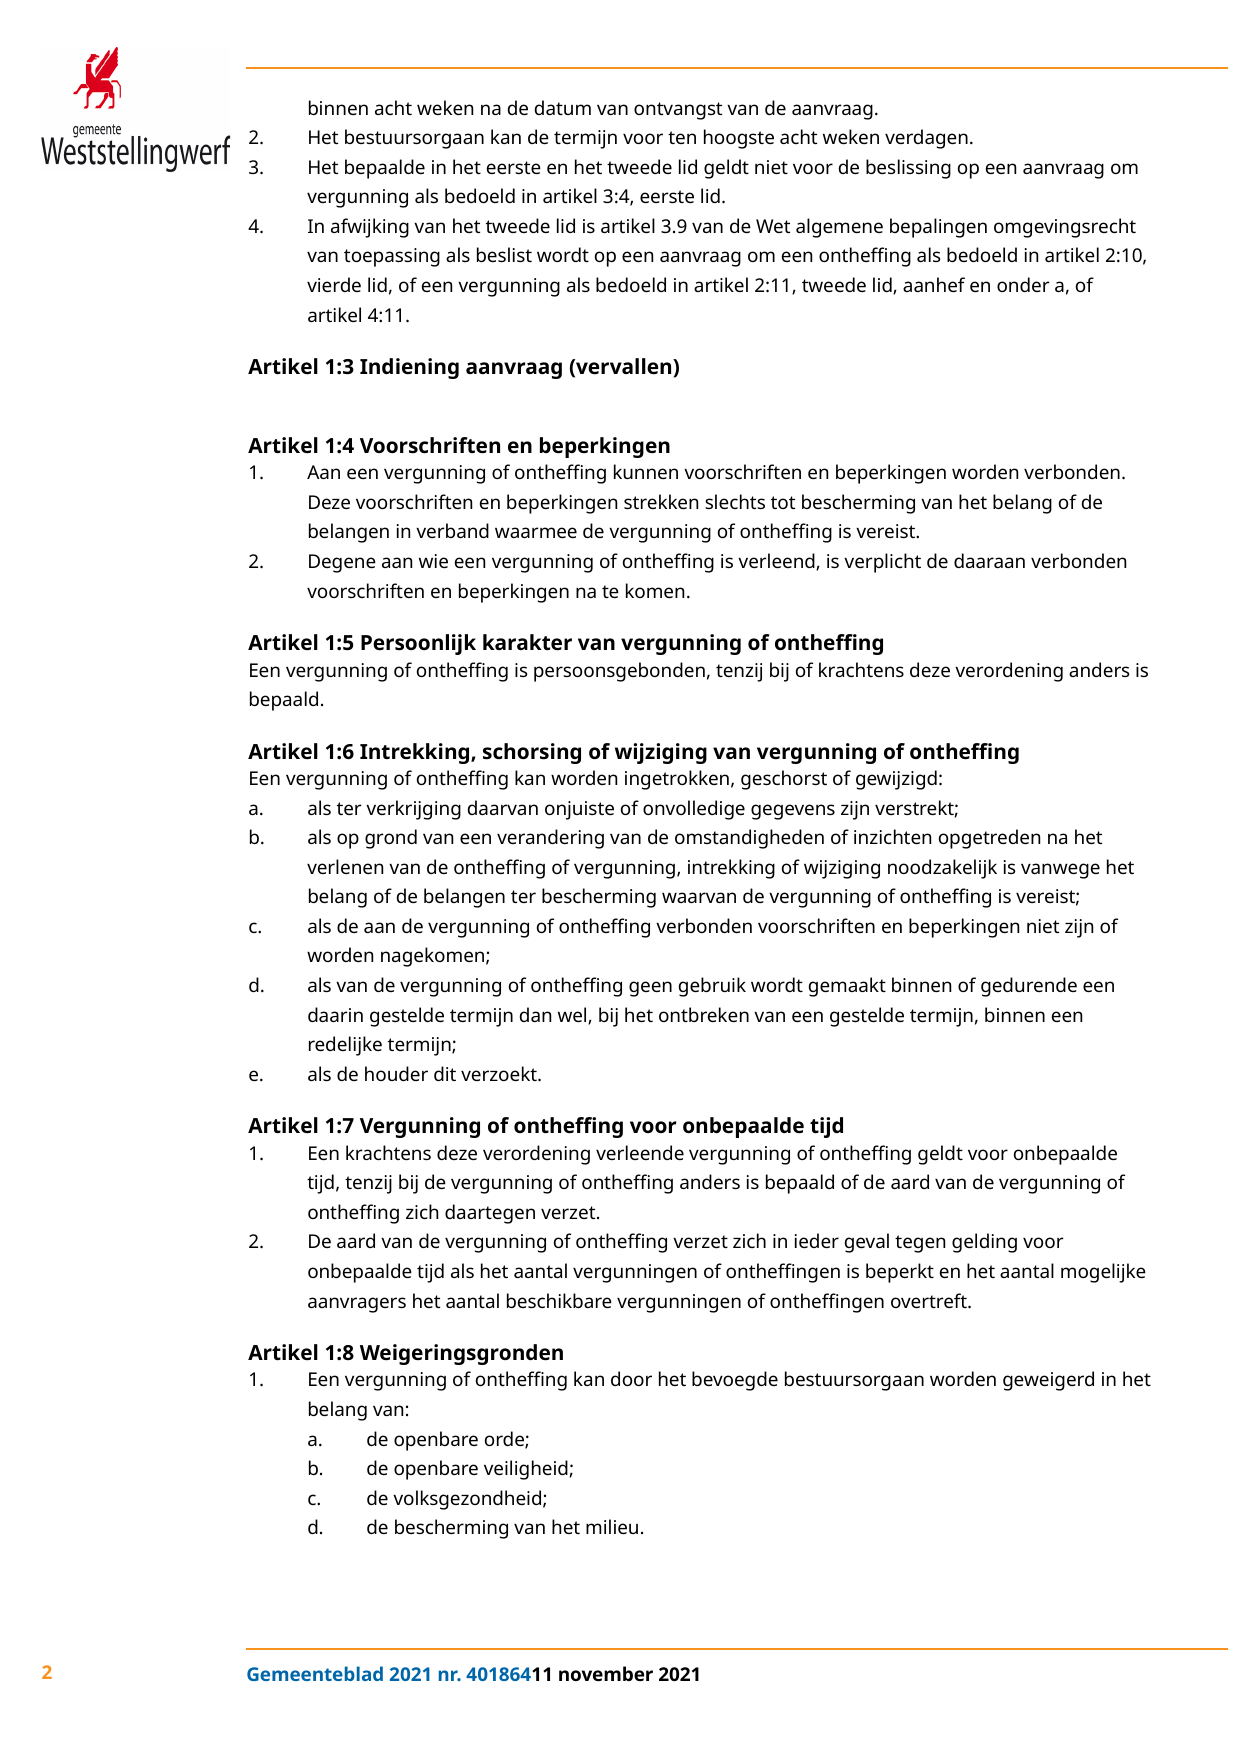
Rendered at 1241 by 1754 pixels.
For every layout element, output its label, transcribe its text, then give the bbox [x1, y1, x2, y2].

list Het bepaalde in het eerste en het tweede lid geldt niet voor de beslissing op een aanvraag om vergunning als bedoeld in artikel 3:4, eerste lid. [248, 154, 1152, 209]
list Degene aan wie een vergunning of ontheffing is verleend, is verplicht de daaraan verbonden voorschriften en beperkingen na te komen. [248, 548, 1152, 604]
list Een vergunning of ontheffing kan door het bevoegde bestuursorgaan worden geweigerd in het belang van: [248, 1367, 1152, 1422]
text Artikel 1:4 Voorschriften en beperkingen [248, 431, 1152, 459]
text Artikel 1:3 Indiening aanvraag (vervallen) [248, 352, 1152, 381]
list als de houder dit verzoekt. [248, 1061, 1152, 1087]
text Artikel 1:5 Persoonlijk karakter van vergunning of ontheffing [248, 628, 1152, 657]
text Een vergunning of ontheffing kan worden ingetrokken, geschorst of gewijzigd: [248, 765, 1152, 791]
text Artikel 1:6 Intrekking, schorsing of wijziging van vergunning of ontheffing [248, 737, 1152, 765]
list De aard van de vergunning of ontheffing verzet zich in ieder geval tegen gelding voor onbepaalde tijd als het aantal vergunningen of ontheffingen is beperkt en het aantal mogelijke aanvragers het aantal beschikbare vergunningen of ontheffingen overtreft. [248, 1229, 1152, 1313]
list als ter verkrijging daarvan onjuiste of onvolledige gegevens zijn verstrekt; [248, 795, 1152, 821]
list als op grond van een verandering van de omstandigheden of inzichten opgetreden na het verlenen van de ontheffing of vergunning, intrekking of wijziging noodzakelijk is vanwege het belang of de belangen ter bescherming waarvan de vergunning of ontheffing is vereist; [248, 824, 1152, 909]
list als van de vergunning of ontheffing geen gebruik wordt gemaakt binnen of gedurende een daarin gestelde termijn dan wel, bij het ontbreken van een gestelde termijn, binnen een redelijke termijn; [248, 972, 1152, 1057]
list de openbare orde; [307, 1426, 1152, 1452]
text Artikel 1:7 Vergunning of ontheffing voor onbepaalde tijd [248, 1111, 1152, 1140]
list Het bestuursorgaan kan de termijn voor ten hoogste acht weken verdagen. [248, 124, 1152, 150]
list Een krachtens deze verordening verleende vergunning of ontheffing geldt voor onbepaalde tijd, tenzij bij de vergunning of ontheffing anders is bepaald of de aard van de vergunning of ontheffing zich daartegen verzet. [248, 1140, 1152, 1225]
list de bescherming van het milieu. [307, 1514, 1152, 1540]
list Aan een vergunning of ontheffing kunnen voorschriften en beperkingen worden verbonden. Deze voorschriften en beperkingen strekken slechts tot bescherming van het belang of de belangen in verband waarmee de vergunning of ontheffing is vereist. [248, 459, 1152, 544]
picture [41, 47, 231, 172]
list als de aan de vergunning of ontheffing verbonden voorschriften en beperkingen niet zijn of worden nagekomen; [248, 913, 1152, 968]
list de volksgezondheid; [307, 1485, 1152, 1511]
text Een vergunning of ontheffing is persoonsgebonden, tenzij bij of krachtens deze verordening anders is bepaald. [248, 657, 1152, 712]
text Artikel 1:8 Weigeringsgronden [248, 1338, 1152, 1367]
list In afwijking van het tweede lid is artikel 3.9 van de Wet algemene bepalingen omgevingsrecht van toepassing als beslist wordt op een aanvraag om een ontheffing als bedoeld in artikel 2:10, vierde lid, of een vergunning als bedoeld in artikel 2:11, tweede lid, aanhef en onder a, of artikel 4:11. [248, 213, 1152, 328]
list binnen acht weken na de datum van ontvangst van de aanvraag. [248, 95, 1152, 121]
list de openbare veiligheid; [307, 1455, 1152, 1481]
